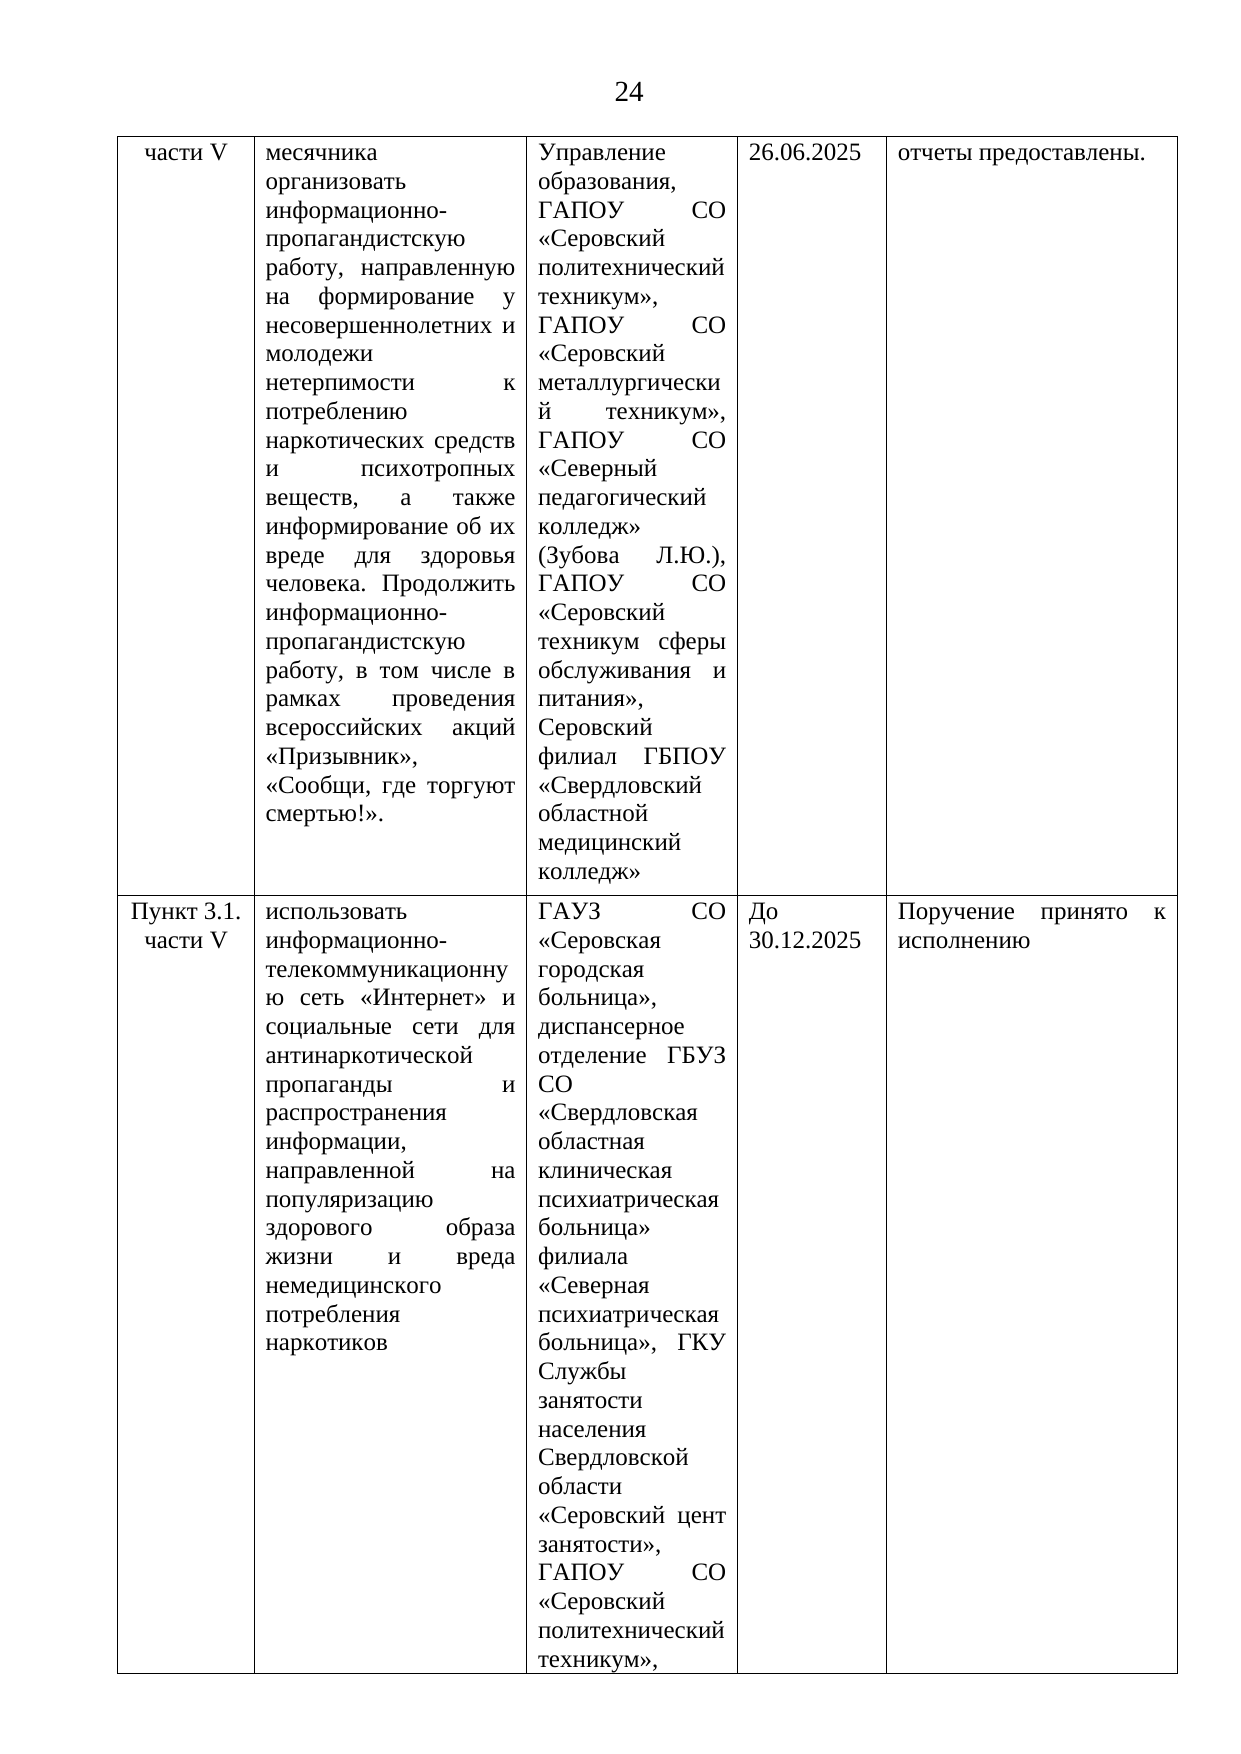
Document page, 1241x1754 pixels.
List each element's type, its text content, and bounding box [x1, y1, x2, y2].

table_cell Управление образования, ГАПОУ СО «Серовский политехнический техникум», ГАПОУ СО «Серовский металлургический техникум», ГАПОУ СО «Северный педагогический колледж» (Зубова Л.Ю.), ГАПОУ СО «Серовский техникум сферы обслуживания и питания», Серовский филиал ГБПОУ «Свердловский областной медицинский колледж» [527, 137, 737, 895]
table_cell Пункт 3.1. части V [118, 896, 254, 1672]
table_cell части V [118, 137, 254, 895]
table_cell До 30.12.2025 [738, 896, 886, 1672]
table_cell месячника организовать информационно-пропагандистскую работу, направленную на формирование у несовершеннолетних и молодежи нетерпимости к потреблению наркотических средств и психотропных веществ, а также информирование об их вреде для здоровья человека. Продолжить информационно-пропагандистскую работу, в том числе в рамках проведения всероссийских акций «Призывник», «Сообщи, где торгуют смертью!». [255, 137, 526, 895]
table_cell 26.06.2025 [738, 137, 886, 895]
table_cell использовать информационно-телекоммуникационную сеть «Интернет» и социальные сети для антинаркотической пропаганды и распространения информации, направленной на популяризацию здорового образа жизни и вреда немедицинского потребления наркотиков [255, 896, 526, 1672]
table_cell Поручение принято к исполнению [887, 896, 1177, 1672]
table_cell отчеты предоставлены. [887, 137, 1177, 895]
table_cell ГАУЗ СО «Серовская городская больница», диспансерное отделение ГБУЗ СО «Свердловская областная клиническая психиатрическая больница» филиала «Северная психиатрическая больница», ГКУ Службы занятости населения Свердловской области «Серовский цент занятости», ГАПОУ СО «Серовский политехнический техникум», [527, 896, 737, 1672]
